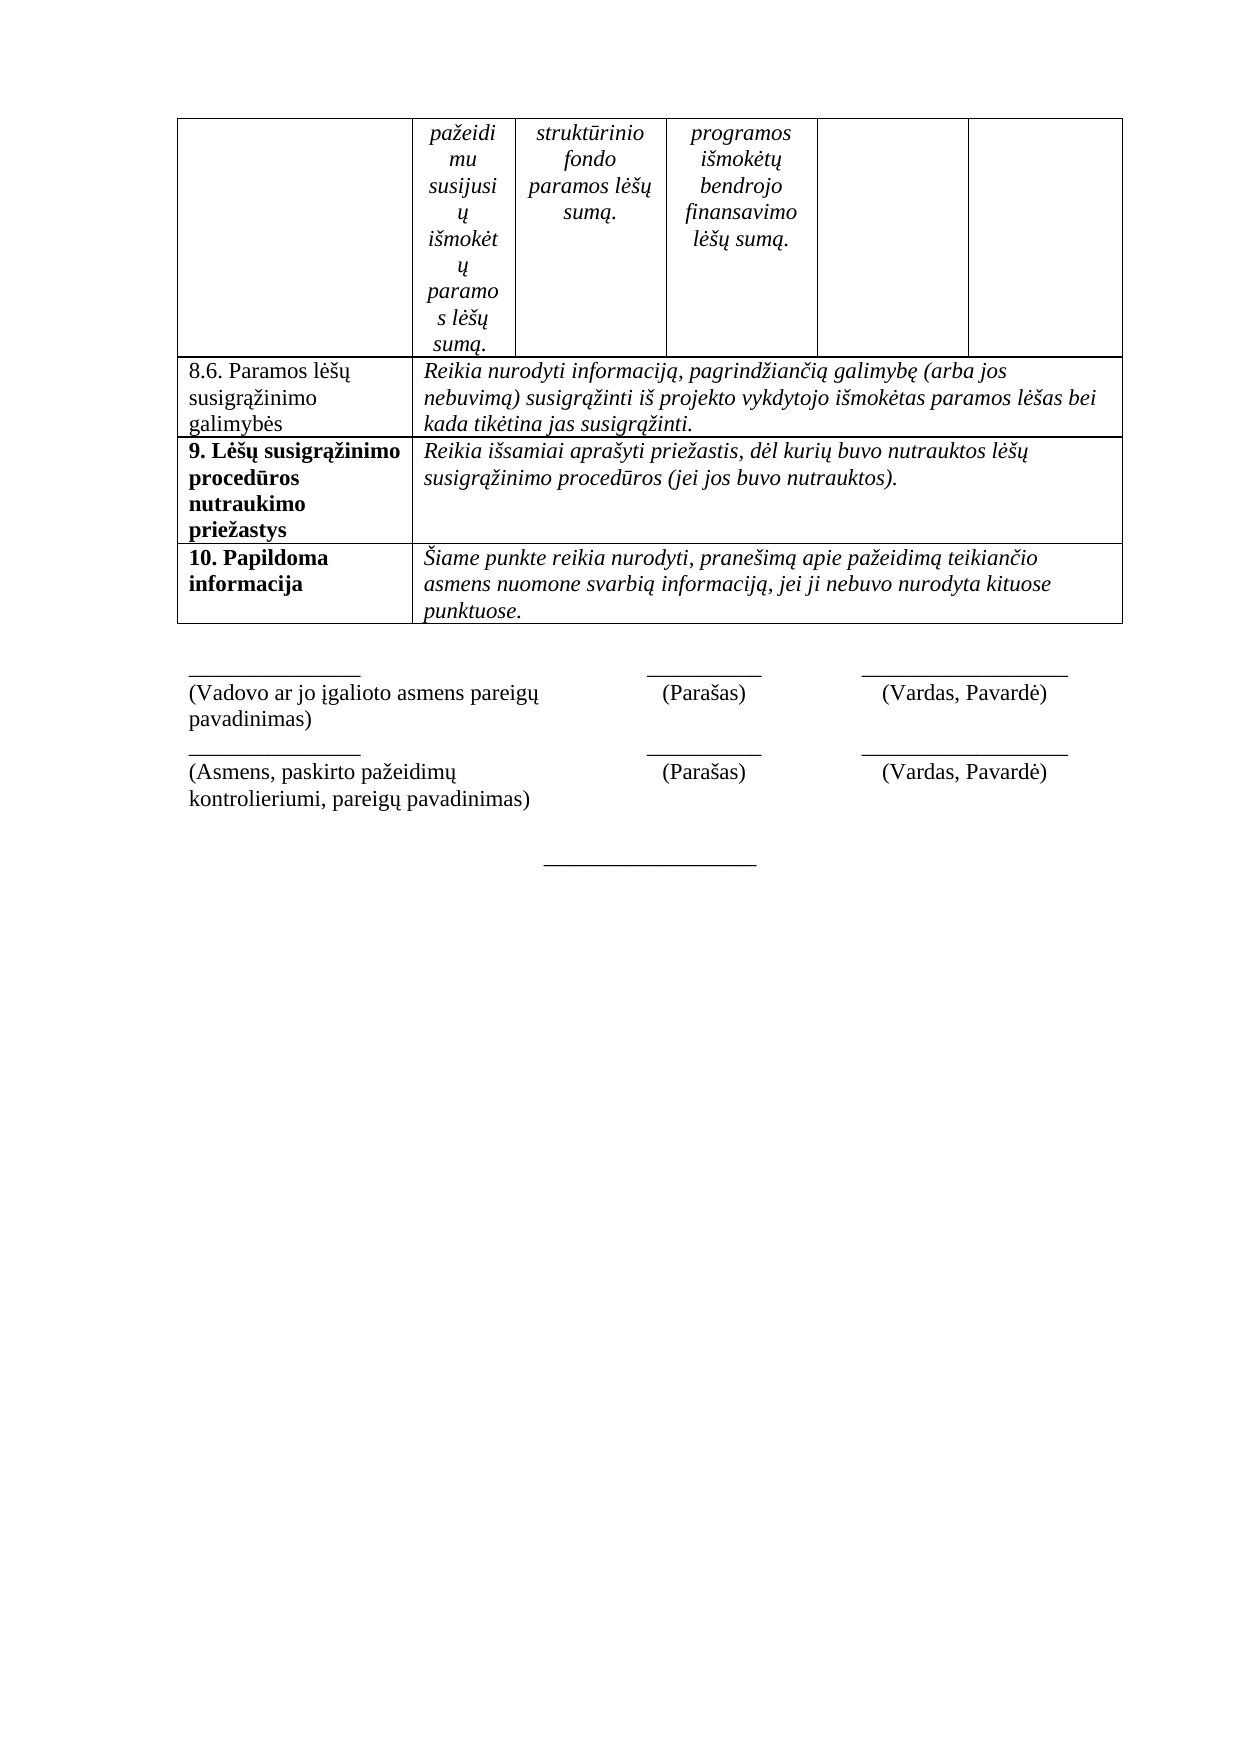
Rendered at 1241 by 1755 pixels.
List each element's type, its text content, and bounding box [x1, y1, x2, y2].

table_header __________________ (Vardas, Pavardė) [807, 653, 1122, 732]
table_cell 10. Papildoma informacija [178, 544, 412, 623]
table_cell Reikia nurodyti informaciją, pagrindžiančią galimybę (arba jos nebuvimą) susigrąžinti iš projekto vykdytojo išmokėtas paramos lėšas bei kada tikėtina jas susigrąžinti. [413, 358, 1122, 436]
table_cell Reikia išsamiai aprašyti priežastis, dėl kurių buvo nutrauktos lėšų susigrąžinimo procedūros (jei jos buvo nutrauktos). [413, 438, 1122, 543]
table_cell [818, 119, 968, 356]
table_cell Šiame punkte reikia nurodyti, pranešimą apie pažeidimą teikiančio asmens nuomone svarbią informaciją, jei ji nebuvo nurodyta kituose punktuose. [413, 544, 1122, 623]
table_cell __________________ (Vardas, Pavardė) [807, 732, 1122, 811]
text _________________ [177, 840, 1122, 868]
table_cell 8.6. Paramos lėšų susigrąžinimo galimybės [178, 358, 412, 436]
table_cell struktūrinio fondo paramos lėšų sumą. [516, 119, 666, 356]
table_cell programos išmokėtų bendrojo finansavimo lėšų sumą. [667, 119, 817, 356]
table_cell pažeidimu susijusių išmokėtų paramos lėšų sumą. [413, 119, 515, 356]
table_header __________ (Parašas) [601, 653, 807, 732]
table_cell [178, 119, 412, 356]
table_cell 9. Lėšų susigrąžinimo procedūros nutraukimo priežastys [178, 438, 412, 543]
table_cell [969, 119, 1122, 356]
table_header _______________ (Vadovo ar jo įgalioto asmens pareigų pavadinimas) [177, 653, 601, 732]
table_cell __________ (Parašas) [601, 732, 807, 811]
table_cell _______________ (Asmens, paskirto pažeidimų kontrolieriumi, pareigų pavadinimas) [177, 732, 601, 811]
